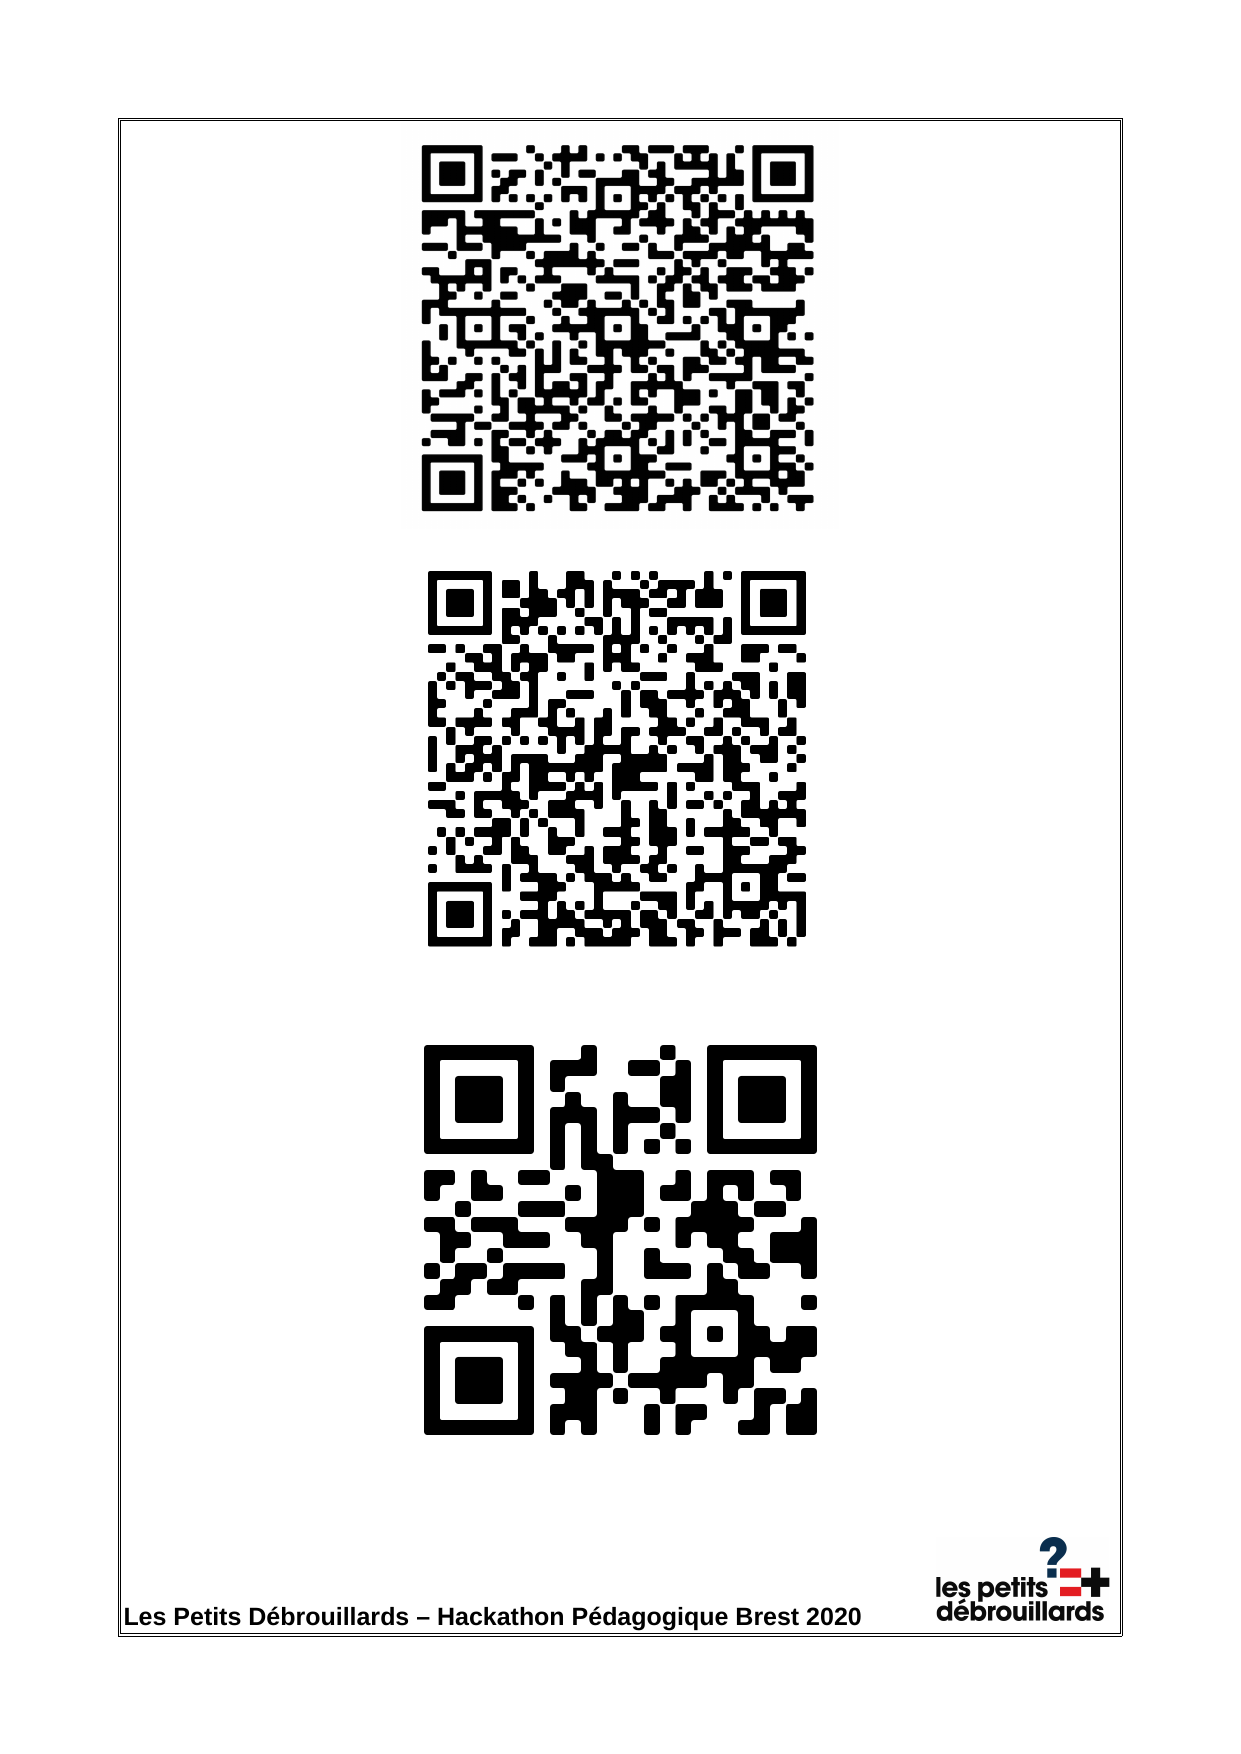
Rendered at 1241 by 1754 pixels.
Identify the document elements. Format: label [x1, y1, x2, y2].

picture [936, 1537, 1110, 1621]
picture [400, 123, 840, 529]
picture [397, 554, 843, 968]
picture [398, 1018, 842, 1465]
